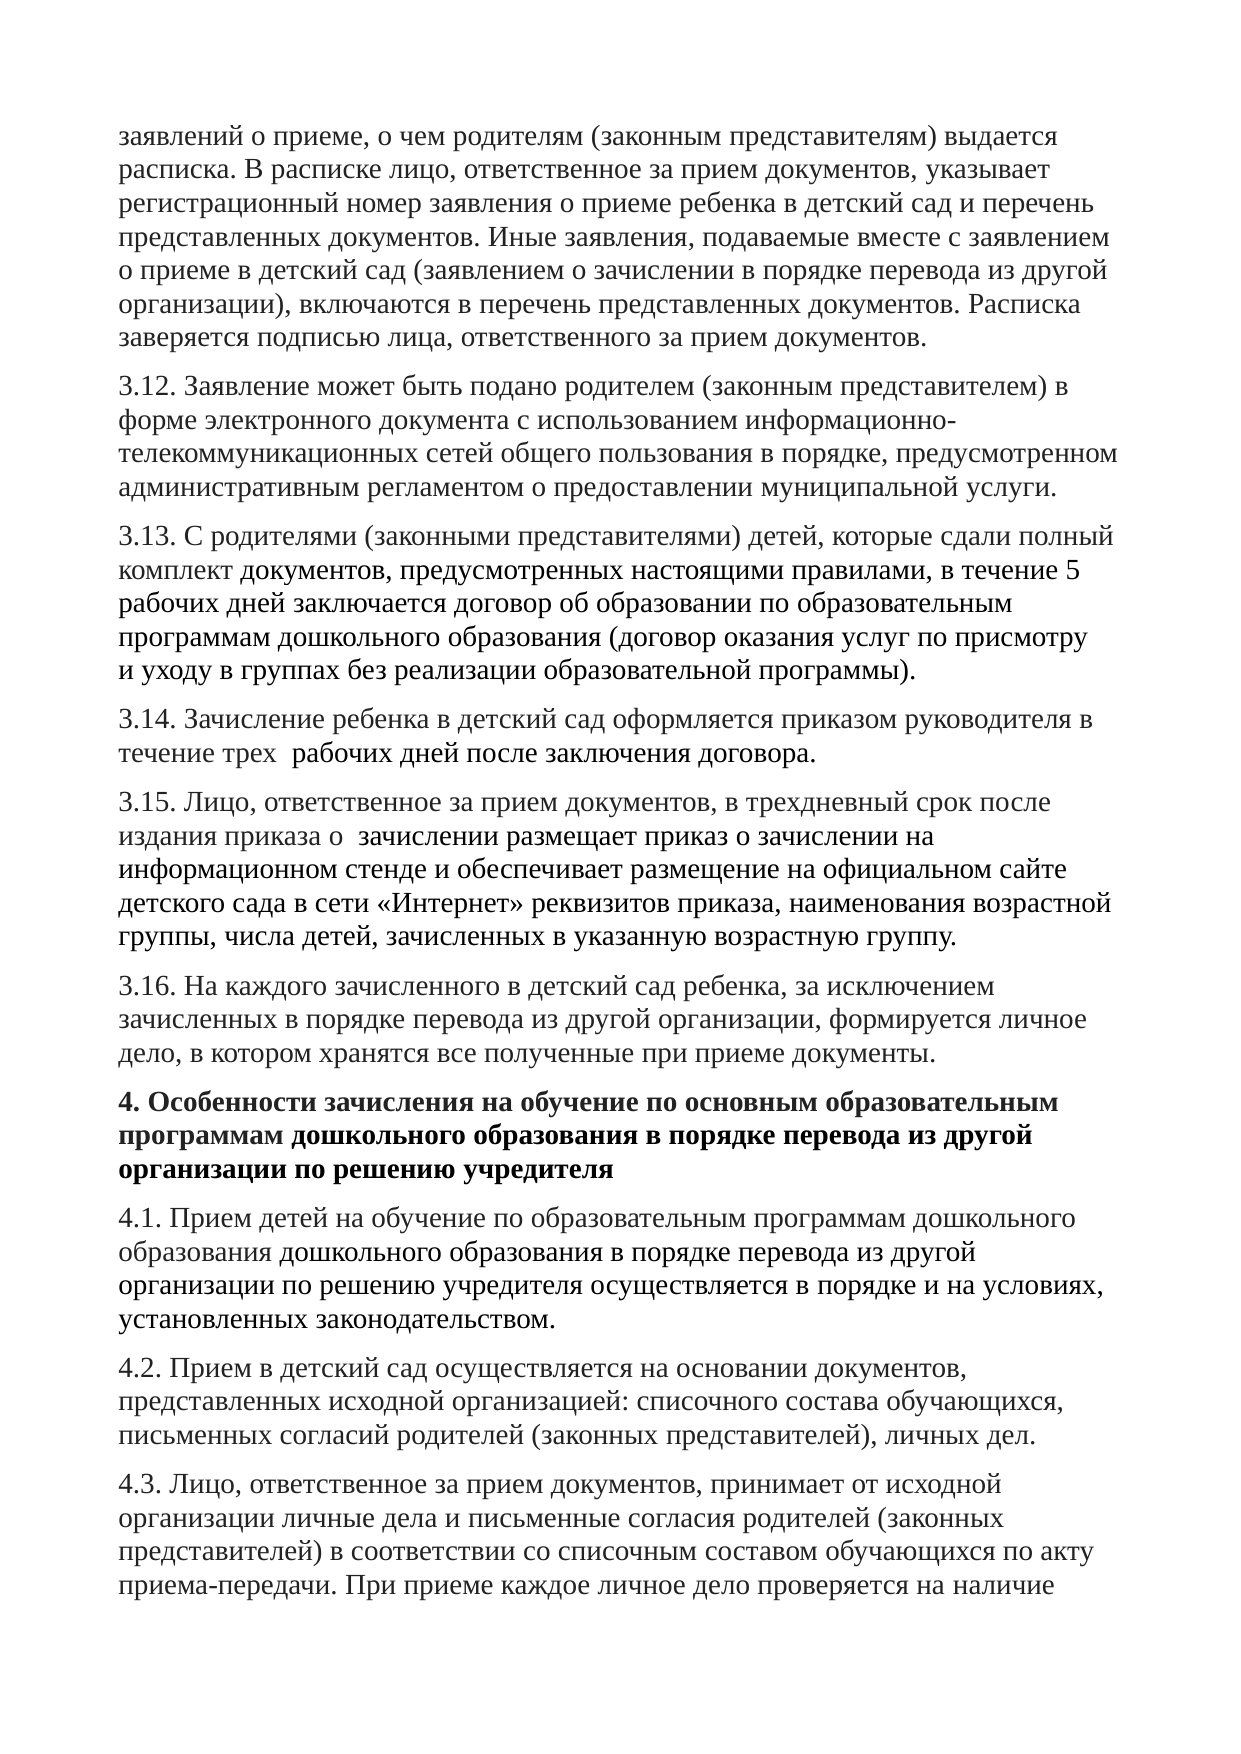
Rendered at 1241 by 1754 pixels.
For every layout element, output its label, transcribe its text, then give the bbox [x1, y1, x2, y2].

text 3.13. С родителями (законными представителями) детей, которые сдали полный комплект документов, предусмотренных настоящими правилами, в течение 5 рабочих дней заключается договор об образовании по образовательным программам дошкольного образования (договор оказания услуг по присмотру и уходу в группах без реализации образовательной программы). [118, 518, 1122, 686]
text 3.12. Заявление может быть подано родителем (законным представителем) в форме электронного документа с использованием информационно-телекоммуникационных сетей общего пользования в порядке, предусмотренном административным регламентом о предоставлении муниципальной услуги. [118, 368, 1122, 503]
text 4.2. Прием в детский сад осуществляется на основании документов, представленных исходной организацией: списочного состава обучающихся, письменных согласий родителей (законных представителей), личных дел. [118, 1350, 1122, 1451]
text 3.14. Зачисление ребенка в детский сад оформляется приказом руководителя в течение трех рабочих дней после заключения договора. [118, 702, 1122, 769]
text 3.15. Лицо, ответственное за прием документов, в трехдневный срок после издания приказа о зачислении размещает приказ о зачислении на информационном стенде и обеспечивает размещение на официальном сайте детского сада в сети «Интернет» реквизитов приказа, наименования возрастной группы, числа детей, зачисленных в указанную возрастную группу. [118, 784, 1122, 952]
text 4. Особенности зачисления на обучение по основным образовательным программам дошкольного образования в порядке перевода из другой организации по решению учредителя [118, 1084, 1122, 1184]
text 4.3. Лицо, ответственное за прием документов, принимает от исходной организации личные дела и письменные согласия родителей (законных представителей) в соответствии со списочным составом обучающихся по акту приема-передачи. При приеме каждое личное дело проверяется на наличие [118, 1466, 1122, 1600]
text заявлений о приеме, о чем родителям (законным представителям) выдается расписка. В расписке лицо, ответственное за прием документов, указывает регистрационный номер заявления о приеме ребенка в детский сад и перечень представленных документов. Иные заявления, подаваемые вместе с заявлением о приеме в детский сад (заявлением о зачислении в порядке перевода из другой организации), включаются в перечень представленных документов. Расписка заверяется подписью лица, ответственного за прием документов. [118, 118, 1122, 353]
text 4.1. Прием детей на обучение по образовательным программам дошкольного образования дошкольного образования в порядке перевода из другой организации по решению учредителя осуществляется в порядке и на условиях, установленных законодательством. [118, 1200, 1122, 1334]
text 3.16. На каждого зачисленного в детский сад ребенка, за исключением зачисленных в порядке перевода из другой организации, формируется личное дело, в котором хранятся все полученные при приеме документы. [118, 968, 1122, 1068]
